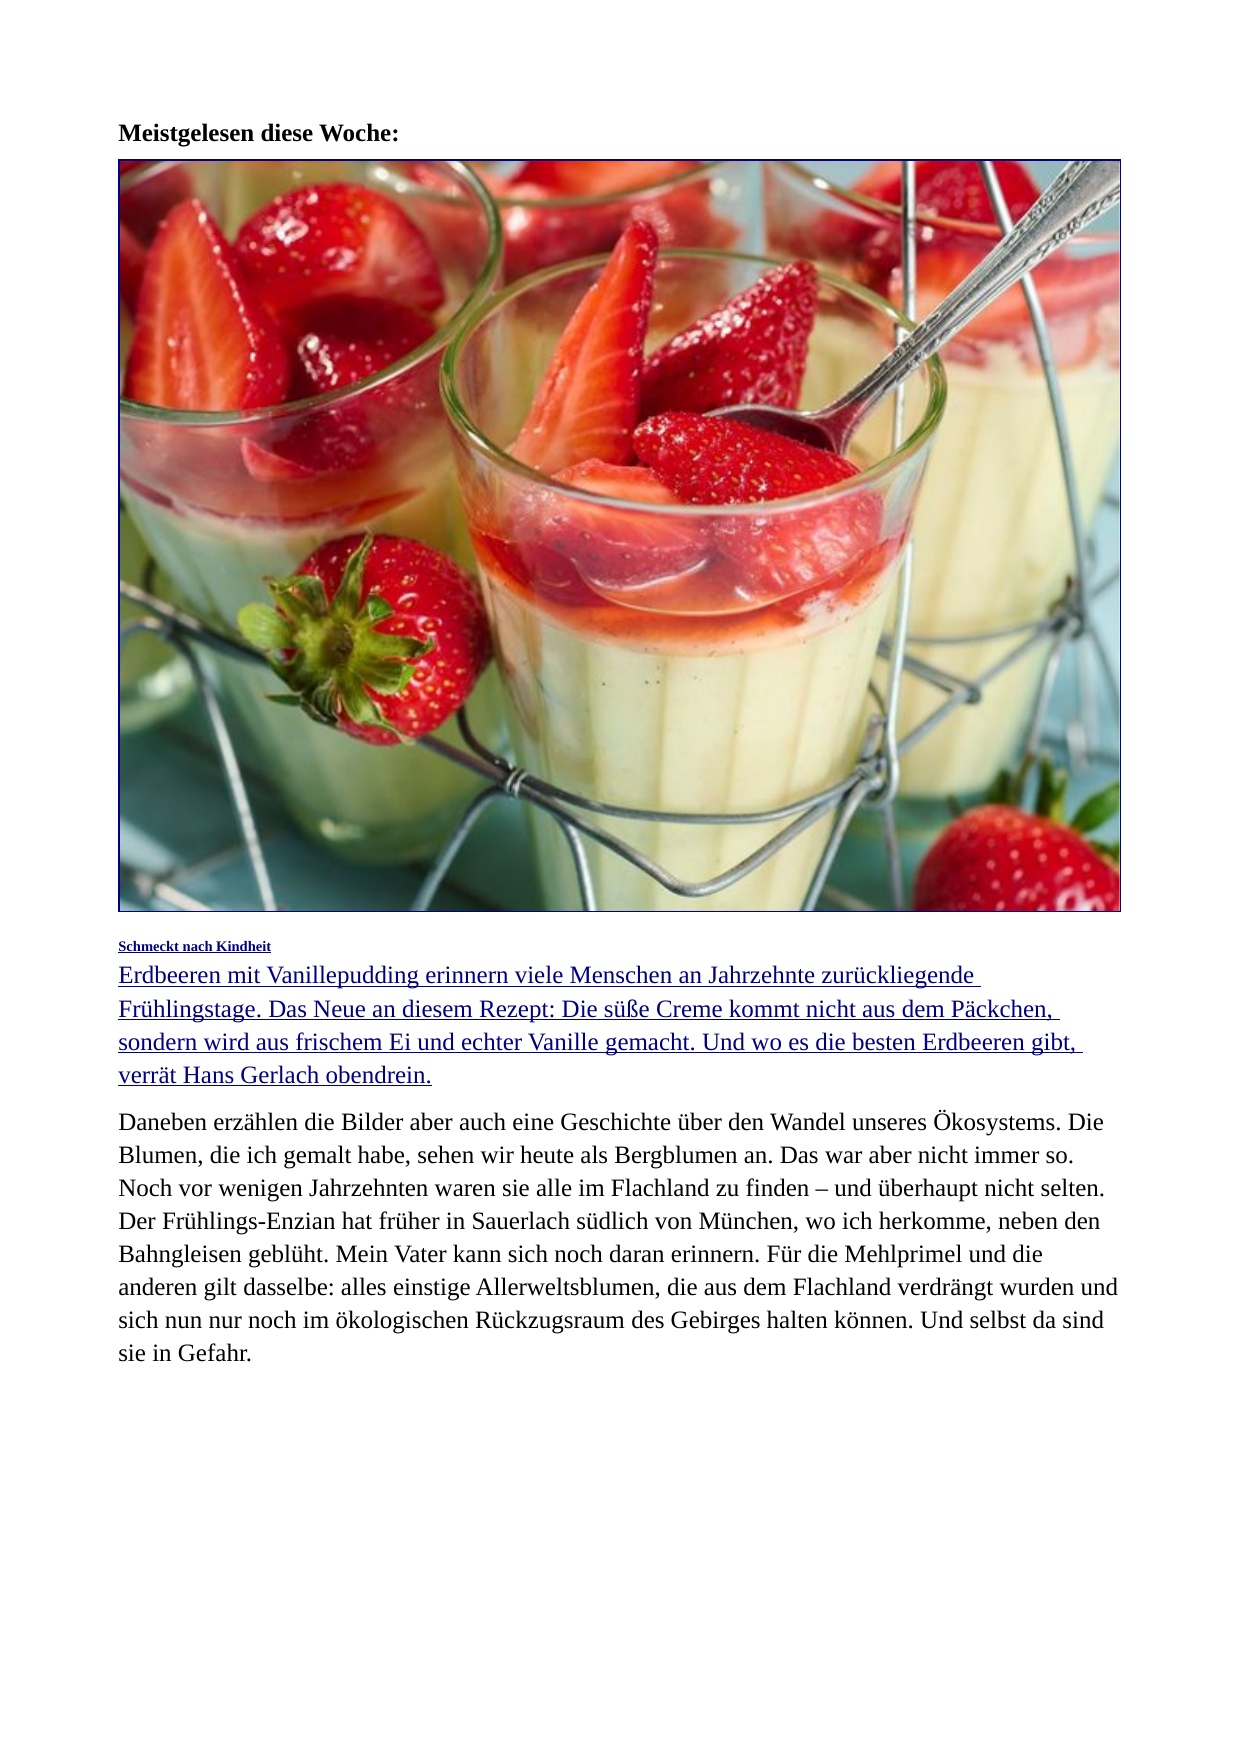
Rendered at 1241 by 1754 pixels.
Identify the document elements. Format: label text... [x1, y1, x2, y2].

picture [120, 161, 1120, 911]
text Erdbeeren mit Vanillepudding erinnern viele Menschen an Jahrzehnte zurückliegende Frühlingstage. Das Neue an diesem Rezept: Die süße Creme kommt nicht aus dem Päckchen, sondern wird aus frischem Ei und echter Vanille gemacht. Und wo es die besten Erdbeeren gibt, verrät Hans Gerlach obendrein. [118, 961, 1122, 1088]
subtitle Schmeckt nach Kindheit [118, 938, 1122, 954]
subtitle Meistgelesen diese Woche: [118, 118, 1122, 147]
text Daneben erzählen die Bilder aber auch eine Geschichte über den Wandel unseres Ökosystems. Die Blumen, die ich gemalt habe, sehen wir heute als Bergblumen an. Das war aber nicht immer so. Noch vor wenigen Jahrzehnten waren sie alle im Flachland zu finden – und überhaupt nicht selten. Der Frühlings-Enzian hat früher in Sauerlach südlich von München, wo ich herkomme, neben den Bahngleisen geblüht. Mein Vater kann sich noch daran erinnern. Für die Mehlprimel und die anderen gilt dasselbe: alles einstige Allerweltsblumen, die aus dem Flachland verdrängt wurden und sich nun nur noch im ökologischen Rückzugsraum des Gebirges halten können. Und selbst da sind sie in Gefahr. [118, 1107, 1122, 1367]
